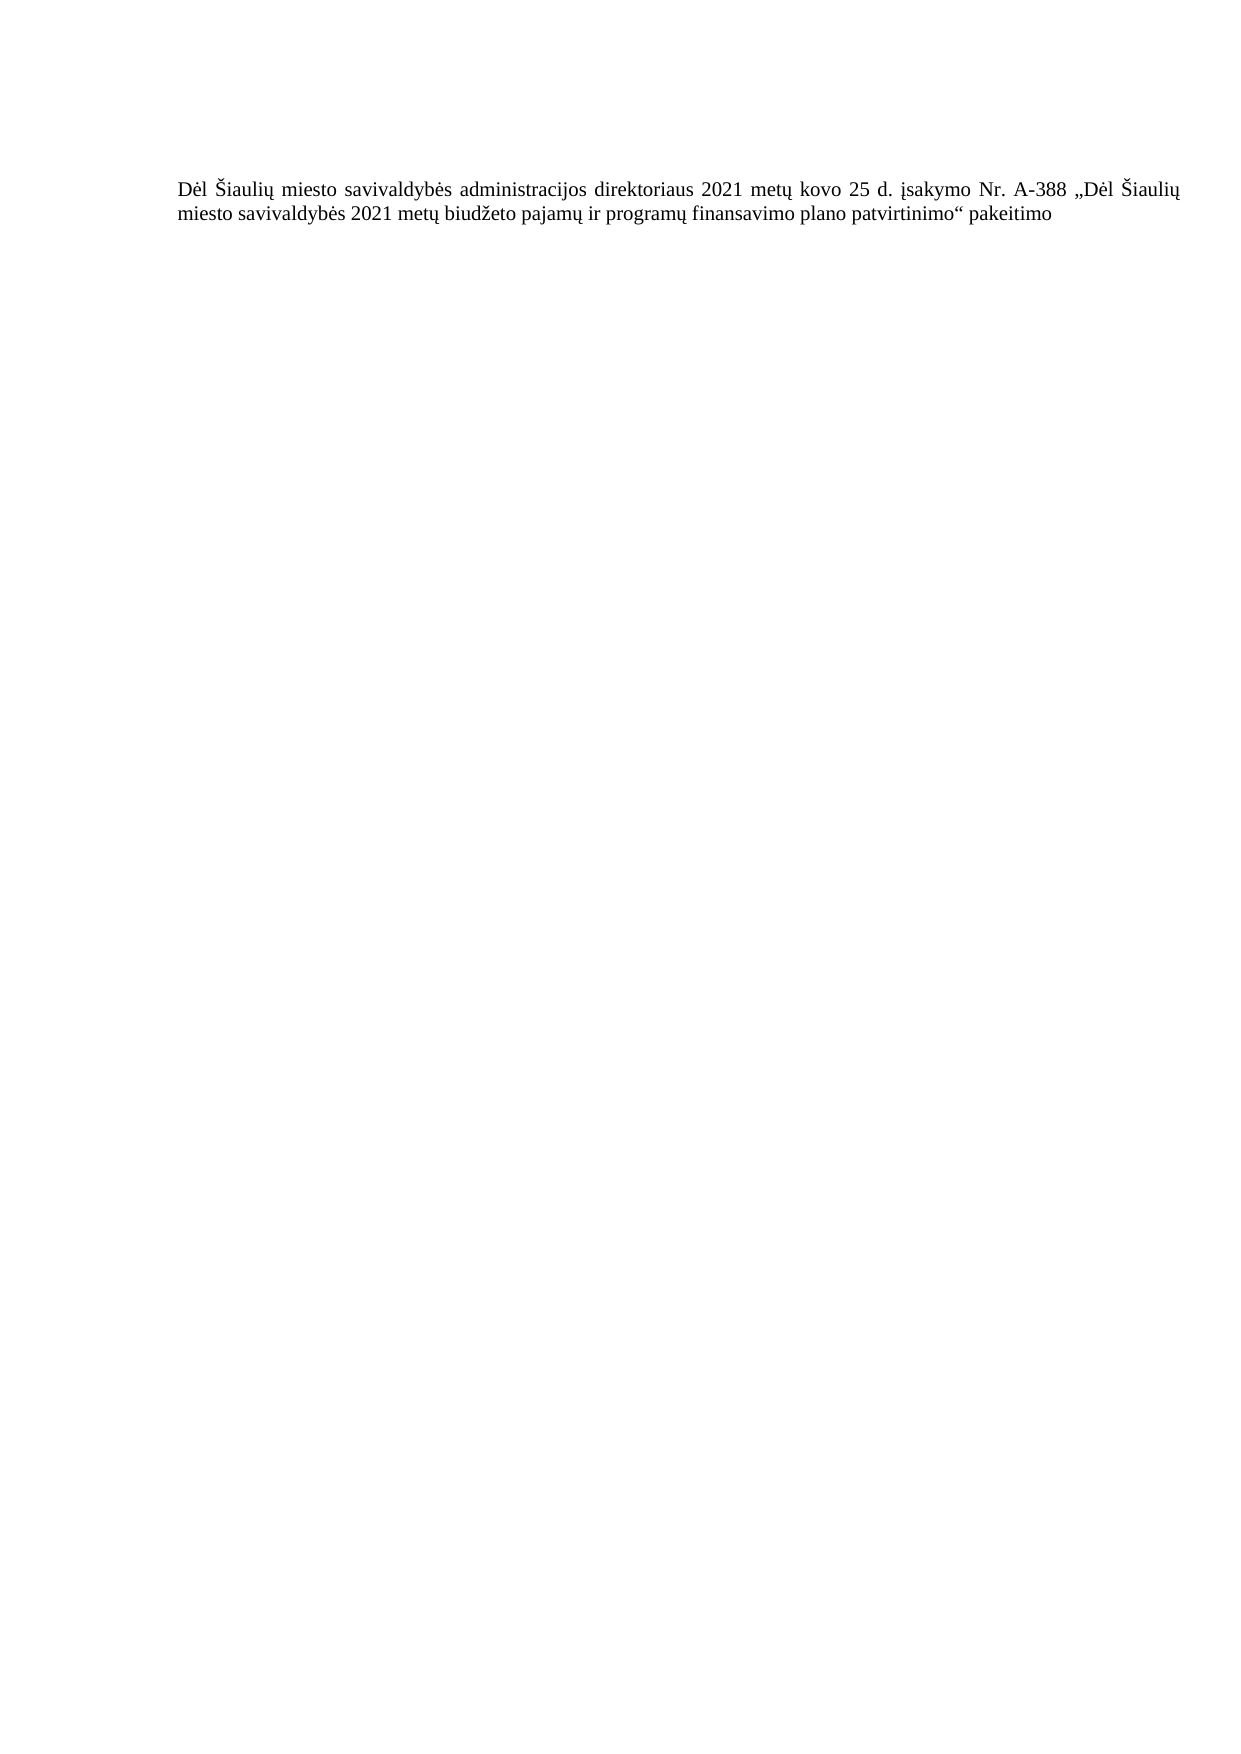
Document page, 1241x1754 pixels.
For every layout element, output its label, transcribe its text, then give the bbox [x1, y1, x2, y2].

text Dėl Šiaulių miesto savivaldybės administracijos direktoriaus 2021 metų kovo 25 d. įsakymo Nr. A-388 „Dėl Šiaulių miesto savivaldybės 2021 metų biudžeto pajamų ir programų finansavimo plano patvirtinimo“ pakeitimo [177, 177, 1181, 225]
